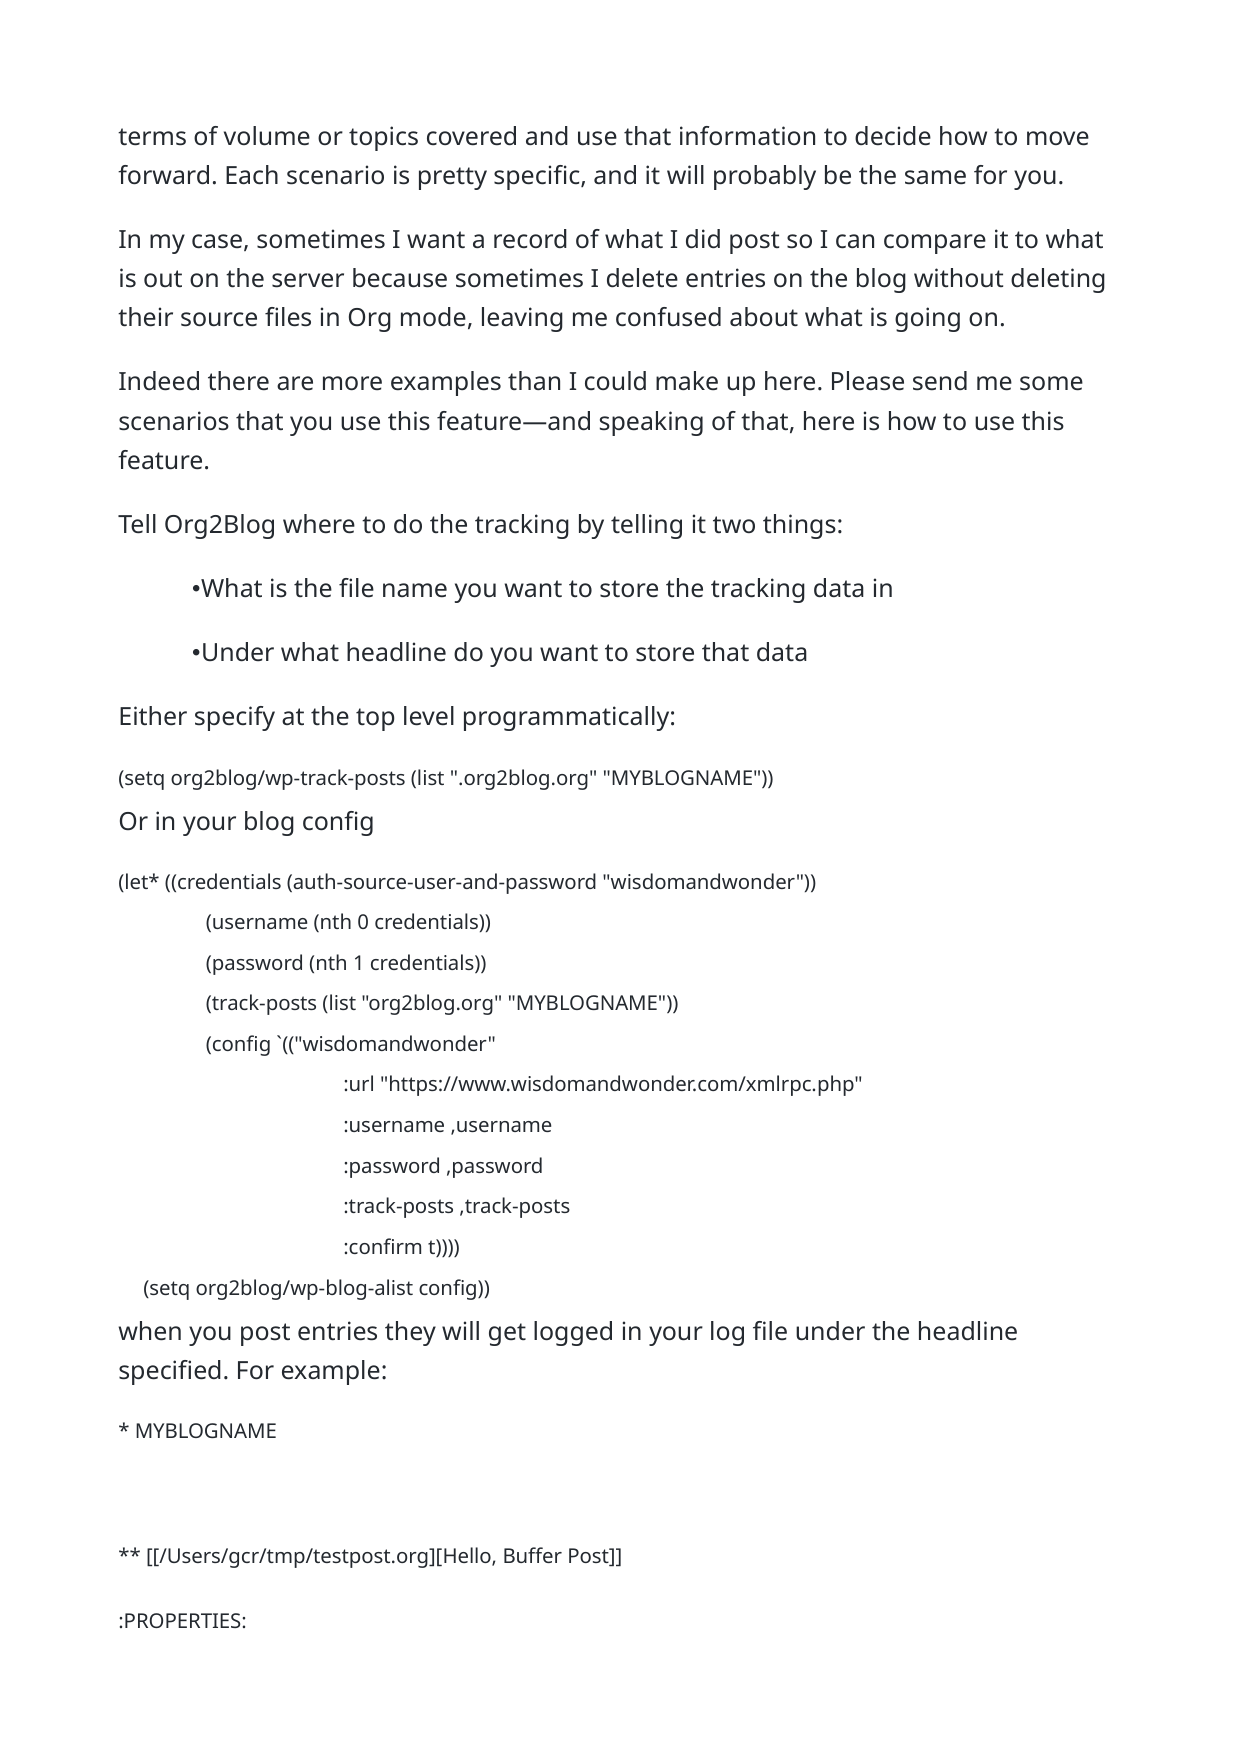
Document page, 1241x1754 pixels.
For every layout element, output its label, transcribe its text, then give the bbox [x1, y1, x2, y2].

text (let* ((credentials (auth-source-user-and-password "wisdomandwonder")) [118, 867, 1122, 895]
list What is the file name you want to store the tracking data in [118, 571, 1122, 605]
text Either specify at the top level programmatically: [118, 699, 1122, 733]
text (track-posts (list "org2blog.org" "MYBLOGNAME")) [118, 989, 1122, 1017]
text :track-posts ,track-posts [118, 1192, 1122, 1220]
text (setq org2blog/wp-track-posts (list ".org2blog.org" "MYBLOGNAME")) [118, 763, 1122, 791]
text * MYBLOGNAME [118, 1417, 1122, 1445]
text ** [[/Users/gcr/tmp/testpost.org][Hello, Buffer Post]] [118, 1541, 1122, 1569]
text In my case, sometimes I want a record of what I did post so I can compare it to what is out on the server because sometimes I delete entries on the blog without deleting their source files in Org mode, leaving me confused about what is going on. [118, 221, 1122, 334]
text (password (nth 1 credentials)) [118, 948, 1122, 976]
text terms of volume or topics covered and use that information to decide how to move forward. Each scenario is pretty specific, and it will probably be the same for you. [118, 118, 1122, 191]
text :password ,password [118, 1151, 1122, 1179]
text :confirm t)))) [118, 1232, 1122, 1261]
text Or in your blog config [118, 803, 1122, 837]
text :PROPERTIES: [118, 1607, 1122, 1634]
text when you post entries they will get logged in your log file under the headline specified. For example: [118, 1314, 1122, 1387]
text (username (nth 0 credentials)) [118, 907, 1122, 936]
list Under what headline do you want to store that data [118, 635, 1122, 669]
text Tell Org2Blog where to do the tracking by telling it two things: [118, 506, 1122, 541]
text Indeed there are more examples than I could make up here. Please send me some scenarios that you use this feature—and speaking of that, here is how to use this feature. [118, 364, 1122, 476]
text (config `(("wisdomandwonder" [118, 1029, 1122, 1057]
text :username ,username [118, 1111, 1122, 1139]
text :url "https://www.wisdomandwonder.com/xmlrpc.php" [118, 1070, 1122, 1098]
text (setq org2blog/wp-blog-alist config)) [118, 1273, 1122, 1301]
